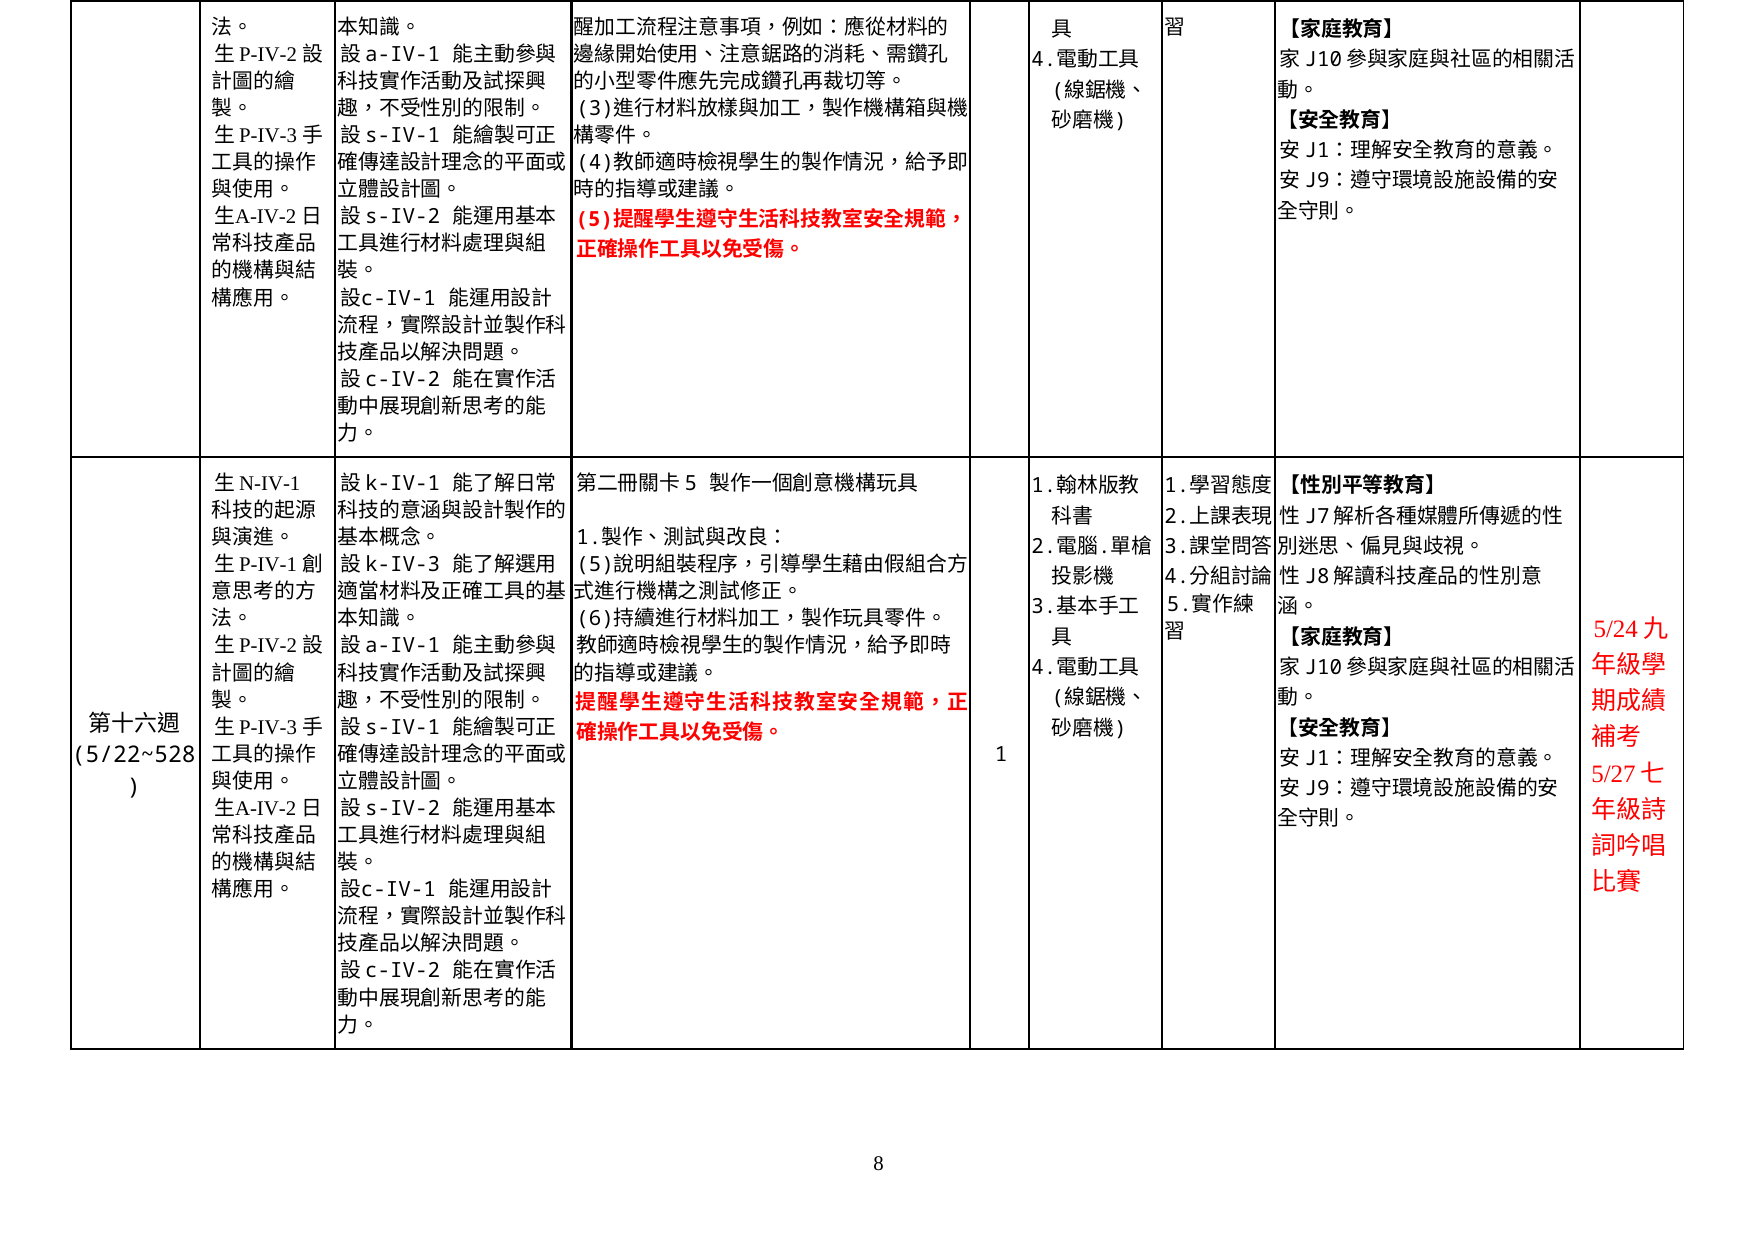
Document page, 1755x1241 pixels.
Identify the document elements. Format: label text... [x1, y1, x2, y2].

table_cell 1 [971, 458, 1028, 1048]
table_cell [1581, 2, 1683, 456]
table_cell 生N-IV-1 科技的起源與演進。 生P-IV-1 創意思考的方法。 生P-IV-2 設計圖的繪製。 生P-IV-3 手工具的操作與使用。 生A-IV-2 日常科技產品的機構與結構應用。 [201, 458, 334, 1048]
table_cell [971, 2, 1028, 456]
table_cell 法。 生P-IV-2 設計圖的繪製。 生P-IV-3 手工具的操作與使用。 生A-IV-2 日常科技產品的機構與結構應用。 [201, 2, 334, 456]
table_cell 第十六週(5/22~528) [72, 458, 199, 1048]
table_cell 1.學習態度 2.上課表現 3.課堂問答 4.分組討論 5.實作練習 [1163, 458, 1274, 1048]
table_cell 設k-IV-1 能了解日常科技的意涵與設計製作的基本概念。 設k-IV-3 能了解選用適當材料及正確工具的基本知識。 設a-IV-1 能主動參與科技實作活動及試探興趣，不受性別的限制。 設s-IV-1 能繪製可正確傳達設計理念的平面或立體設計圖。 設s-IV-2 能運用基本工具進行材料處理與組裝。 設c-IV-1 能運用設計流程，實際設計並製作科技產品以解決問題。 設c-IV-2 能在實作活動中展現創新思考的能力。 [336, 458, 570, 1048]
table_cell 習 [1163, 2, 1274, 456]
table_cell 第二冊關卡5 製作一個創意機構玩具 1.製作、測試與改良： (5)說明組裝程序，引導學生藉由假組合方式進行機構之測試修正。 (6)持續進行材料加工，製作玩具零件。 教師適時檢視學生的製作情況，給予即時的指導或建議。 提醒學生遵守生活科技教室安全規範，正確操作工具以免受傷。 [573, 458, 969, 1048]
table_cell 【性別平等教育】 性J7解析各種媒體所傳遞的性別迷思、偏見與歧視。 性J8解讀科技產品的性別意涵。 【家庭教育】 家J10參與家庭與社區的相關活動。 【安全教育】 安J1：理解安全教育的意義。 安J9：遵守環境設施設備的安全守則。 [1276, 458, 1579, 1048]
table_cell 5/24九年級學期成績補考 5/27七年級詩詞吟唱比賽 [1581, 458, 1683, 1048]
table_cell 本知識。 設a-IV-1 能主動參與科技實作活動及試探興趣，不受性別的限制。 設s-IV-1 能繪製可正確傳達設計理念的平面或立體設計圖。 設s-IV-2 能運用基本工具進行材料處理與組裝。 設c-IV-1 能運用設計流程，實際設計並製作科技產品以解決問題。 設c-IV-2 能在實作活動中展現創新思考的能力。 [336, 2, 570, 456]
table_cell 【家庭教育】 家J10參與家庭與社區的相關活動。 【安全教育】 安J1：理解安全教育的意義。 安J9：遵守環境設施設備的安全守則。 [1276, 2, 1579, 456]
table_cell [72, 2, 199, 456]
table_cell 醒加工流程注意事項，例如：應從材料的邊緣開始使用、注意鋸路的消耗、需鑽孔的小型零件應先完成鑽孔再裁切等。 (3)進行材料放樣與加工，製作機構箱與機構零件。 (4)教師適時檢視學生的製作情況，給予即時的指導或建議。 (5)提醒學生遵守生活科技教室安全規範，正確操作工具以免受傷。 [573, 2, 969, 456]
table_cell 具 4.電動工具(線鋸機、砂磨機) [1030, 2, 1161, 456]
table_cell 1.翰林版教科書 2.電腦.單槍投影機 3.基本手工具 4.電動工具(線鋸機、砂磨機) [1030, 458, 1161, 1048]
